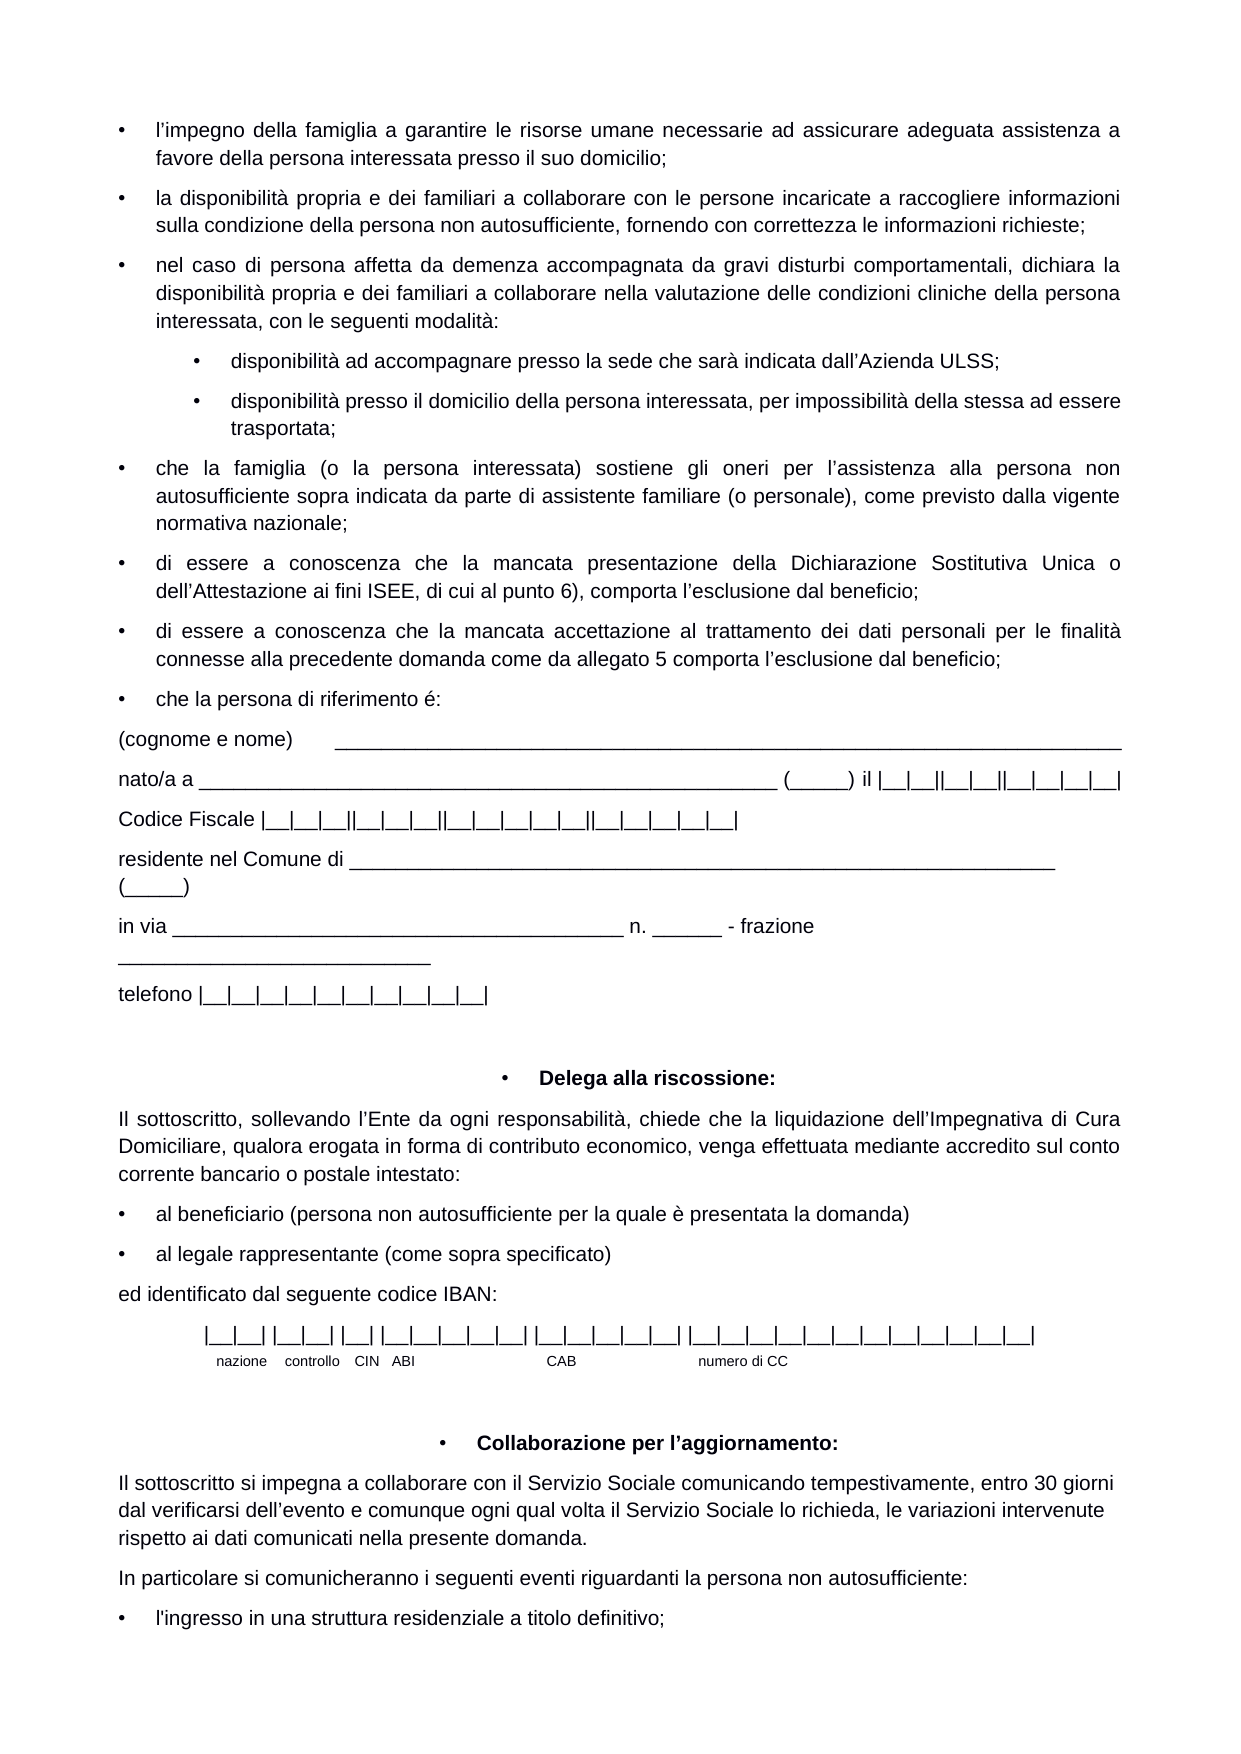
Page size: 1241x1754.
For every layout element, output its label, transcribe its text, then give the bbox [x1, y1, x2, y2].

text nazione controllo CIN ABI CAB numero di CC [192, 1351, 1122, 1370]
text telefono |__|__|__|__|__|__|__|__|__|__| [118, 982, 1122, 1006]
text Codice Fiscale |__|__|__||__|__|__||__|__|__|__|__||__|__|__|__|__| [118, 807, 1122, 831]
list che la famiglia (o la persona interessata) sostiene gli oneri per l’assistenza alla persona non autosufficiente sopra indicata da parte di assistente familiare (o personale), come previsto dalla vigente normativa nazionale; [118, 456, 1122, 535]
text (cognome e nome) ____________________________________________________________________ [118, 727, 1122, 751]
list Delega alla riscossione: [156, 1066, 1122, 1090]
text residente nel Comune di _____________________________________________________________ (_____) [118, 847, 1122, 898]
list al beneficiario (persona non autosufficiente per la quale è presentata la domanda) [118, 1201, 1122, 1225]
list disponibilità ad accompagnare presso la sede che sarà indicata dall’Azienda ULSS; [193, 348, 1122, 372]
list la disponibilità propria e dei familiari a collaborare con le persone incaricate a raccogliere informazioni sulla condizione della persona non autosufficiente, fornendo con correttezza le informazioni richieste; [118, 186, 1122, 237]
list che la persona di riferimento é: [118, 686, 1122, 711]
list al legale rappresentante (come sopra specificato) [118, 1241, 1122, 1266]
text nato/a a __________________________________________________ (_____) il |__|__||__|__||__|__|__|__| [118, 767, 1122, 791]
text In particolare si comunicheranno i seguenti eventi riguardanti la persona non autosufficiente: [118, 1565, 1122, 1589]
text |__|__| |__|__| |__| |__|__|__|__|__| |__|__|__|__|__| |__|__|__|__|__|__|__|__|__|__|__|__| [118, 1322, 1122, 1346]
list nel caso di persona affetta da demenza accompagnata da gravi disturbi comportamentali, dichiara la disponibilità propria e dei familiari a collaborare nella valutazione delle condizioni cliniche della persona interessata, con le seguenti modalità: [118, 253, 1122, 332]
list Collaborazione per l’aggiornamento: [156, 1430, 1122, 1454]
list l'ingresso in una struttura residenziale a titolo definitivo; [118, 1605, 1122, 1629]
list di essere a conoscenza che la mancata accettazione al trattamento dei dati personali per le finalità connesse alla precedente domanda come da allegato 5 comporta l’esclusione dal beneficio; [118, 619, 1122, 670]
text ed identificato dal seguente codice IBAN: [118, 1282, 1122, 1306]
text Il sottoscritto si impegna a collaborare con il Servizio Sociale comunicando tempestivamente, entro 30 giorni dal verificarsi dell’evento e comunque ogni qual volta il Servizio Sociale lo richieda, le variazioni intervenute rispetto ai dati comunicati nella presente domanda. [118, 1470, 1122, 1549]
text Il sottoscritto, sollevando l’Ente da ogni responsabilità, chiede che la liquidazione dell’Impegnativa di Cura Domiciliare, qualora erogata in forma di contributo economico, venga effettuata mediante accredito sul conto corrente bancario o postale intestato: [118, 1106, 1122, 1185]
text in via _______________________________________ n. ______ - frazione ___________________________ [118, 914, 1122, 966]
list l’impegno della famiglia a garantire le risorse umane necessarie ad assicurare adeguata assistenza a favore della persona interessata presso il suo domicilio; [118, 118, 1122, 170]
list disponibilità presso il domicilio della persona interessata, per impossibilità della stessa ad essere trasportata; [193, 388, 1122, 440]
list di essere a conoscenza che la mancata presentazione della Dichiarazione Sostitutiva Unica o dell’Attestazione ai fini ISEE, di cui al punto 6), comporta l’esclusione dal beneficio; [118, 551, 1122, 603]
